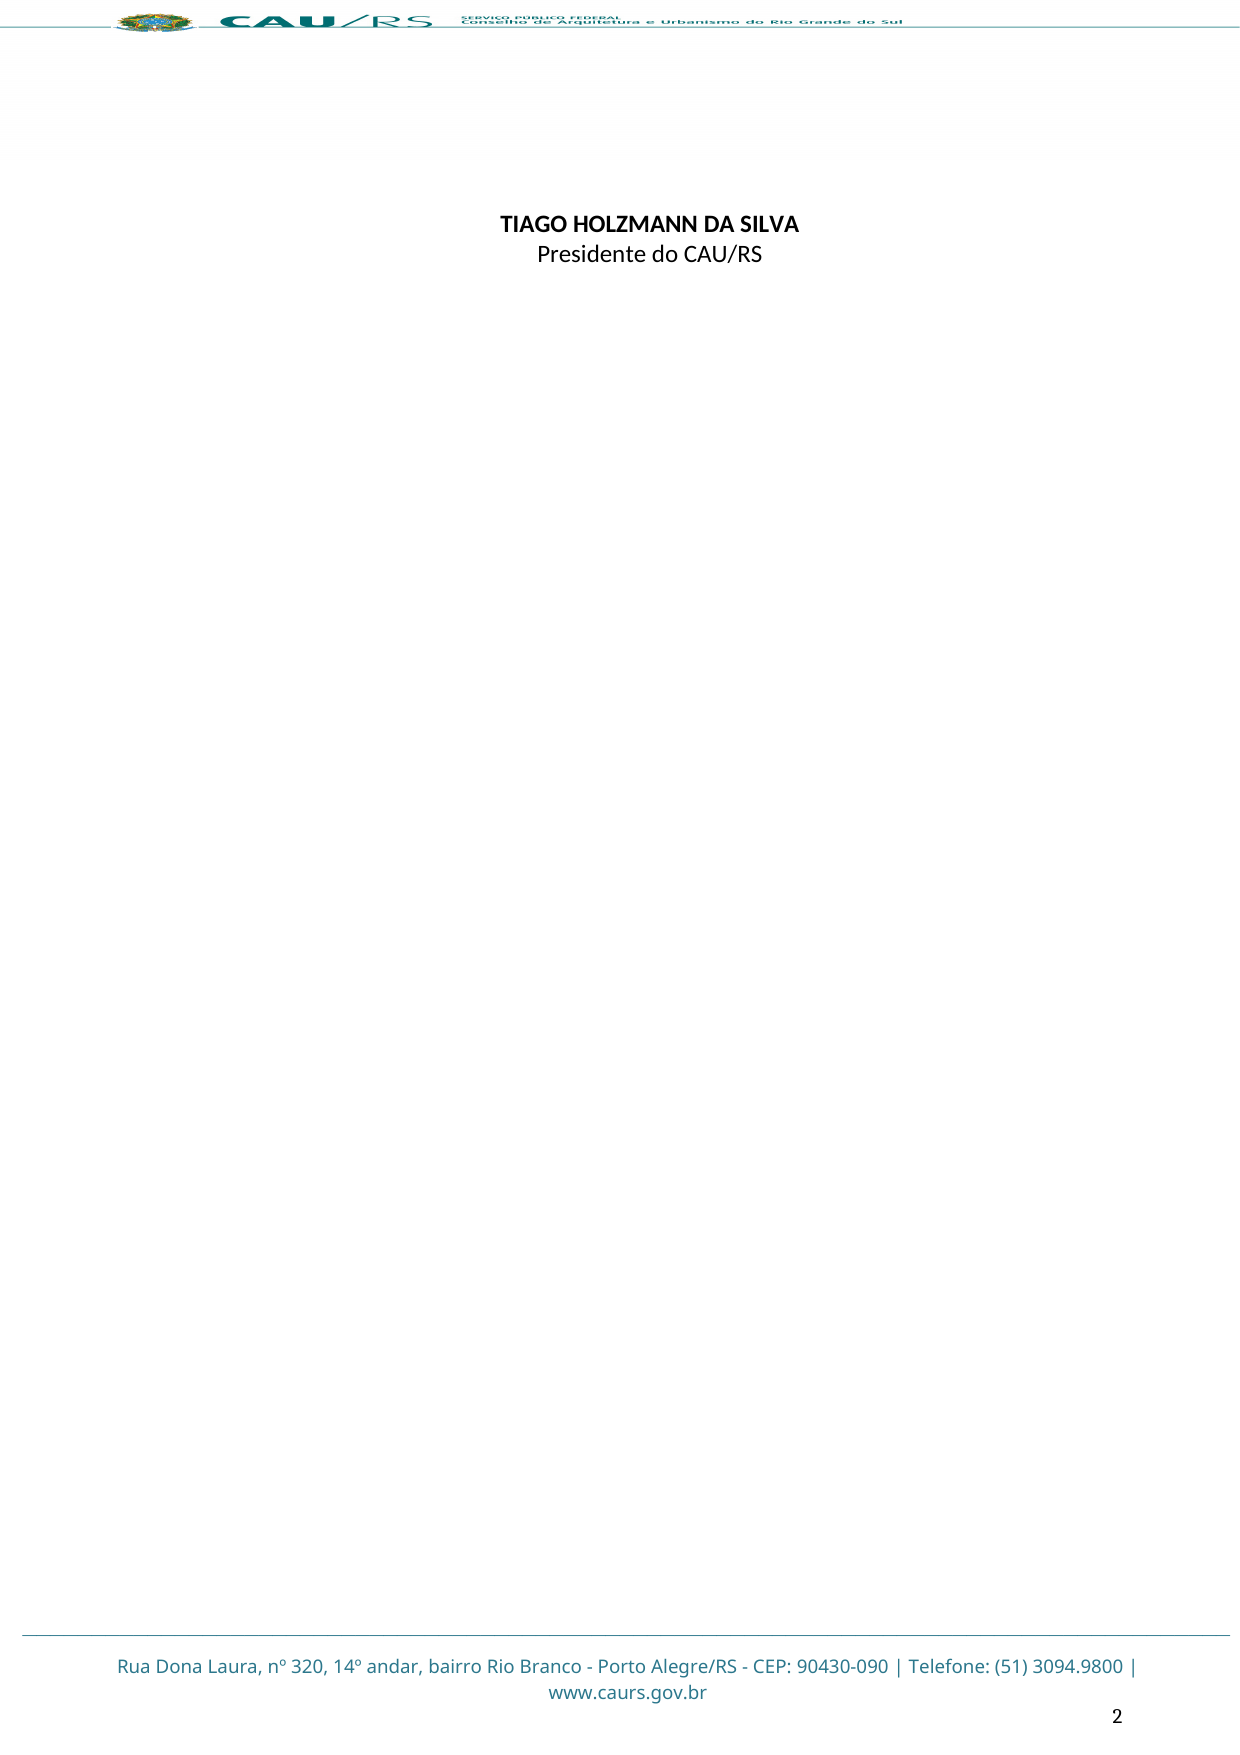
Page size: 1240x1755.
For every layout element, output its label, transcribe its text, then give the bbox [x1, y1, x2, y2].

text TIAGO HOLZMANN DA SILVA [177, 208, 1122, 238]
text Presidente do CAU/RS [177, 238, 1122, 269]
